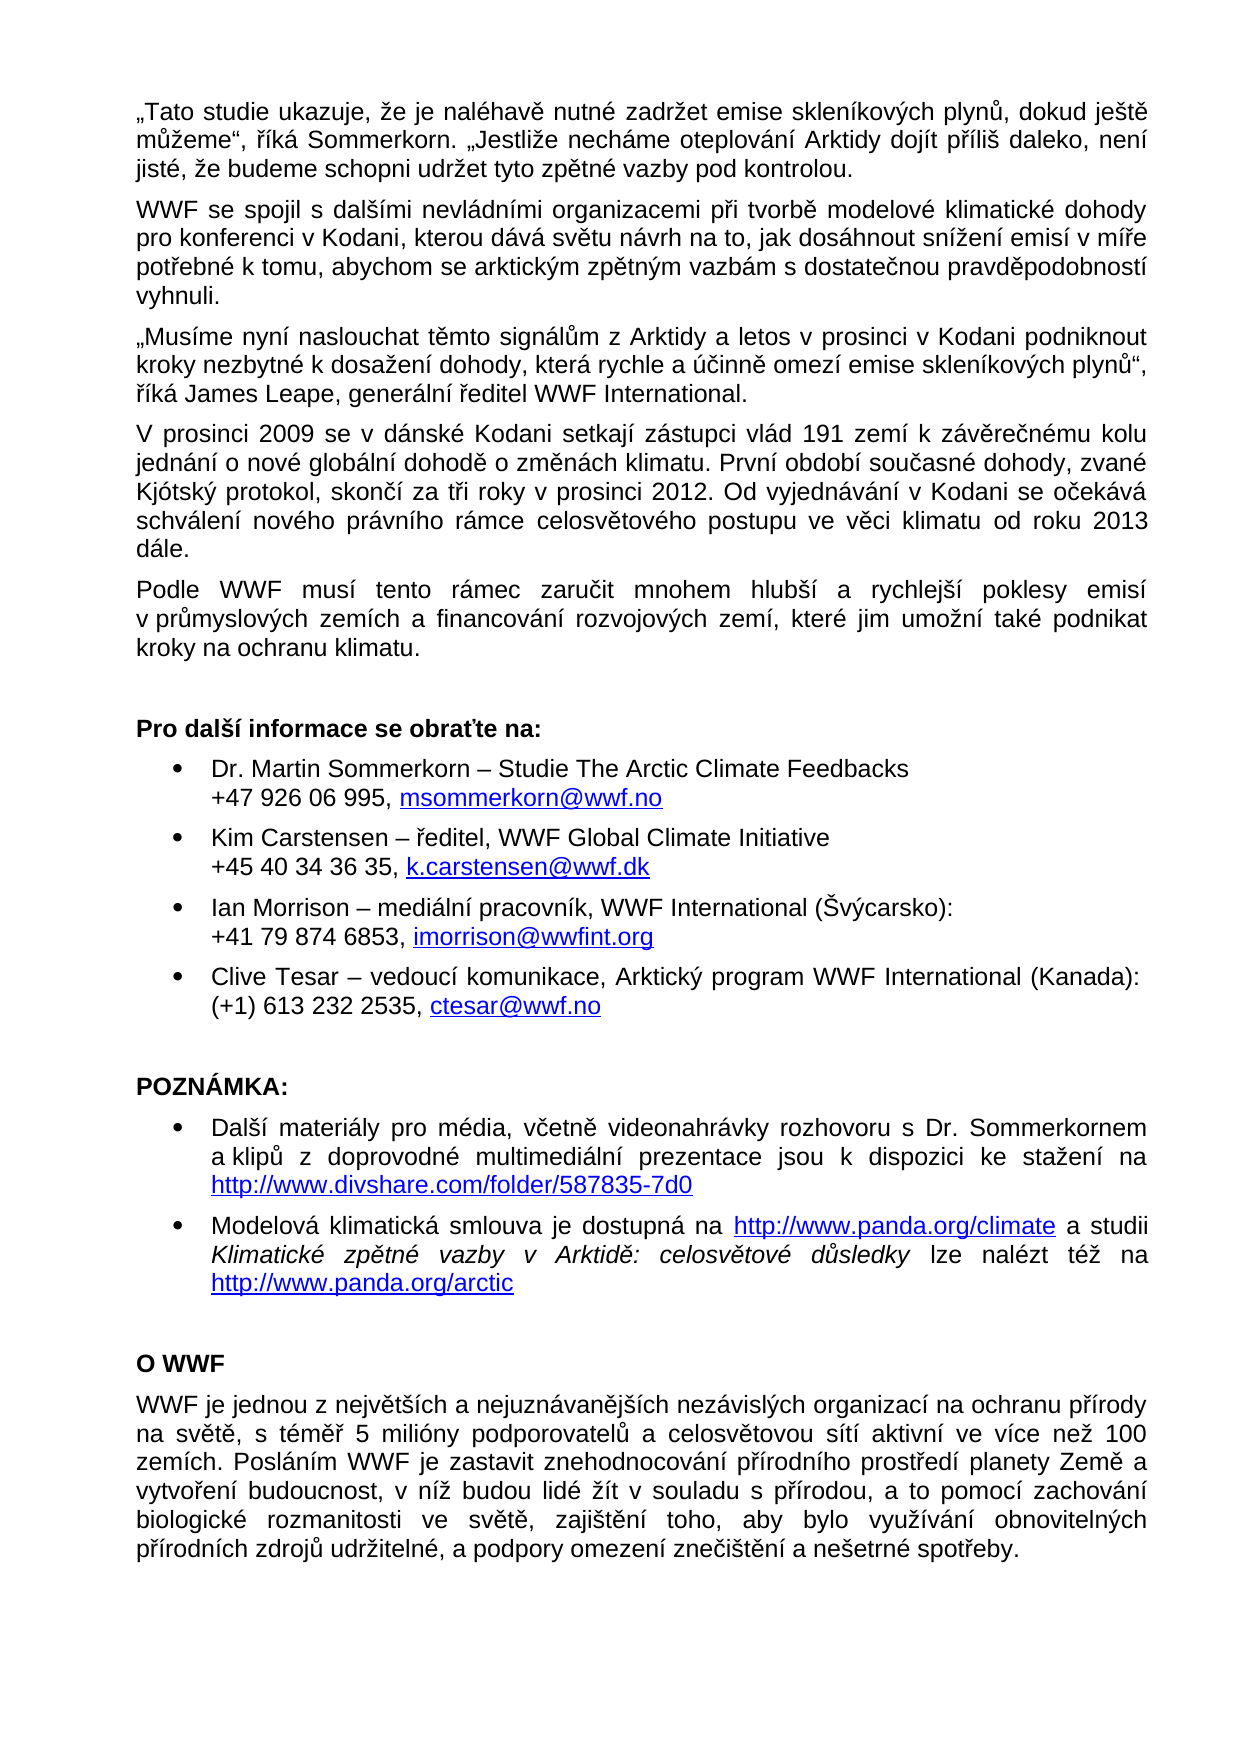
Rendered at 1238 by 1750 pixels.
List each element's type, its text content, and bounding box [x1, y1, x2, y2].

list Clive Tesar – vedoucí komunikace, Arktický program WWF International (Kanada): (+1) 613 232 2535, ctesar@wwf.no [173, 962, 1149, 1020]
text Pro další informace se obraťte na: [136, 713, 1149, 742]
list Modelová klimatická smlouva je dostupná na http://www.panda.org/climate a studii Klimatické zpětné vazby v Arktidě: celosvětové důsledky lze nalézt též na http://www.panda.org/arctic [173, 1211, 1149, 1297]
list Ian Morrison – mediální pracovník, WWF International (Švýcarsko): +41 79 874 6853, imorrison@wwfint.org [173, 893, 1149, 950]
text Podle WWF musí tento rámec zaručit mnohem hlubší a rychlejší poklesy emisí v průmyslových zemích a financování rozvojových zemí, které jim umožní také podnikat kroky na ochranu klimatu. [136, 575, 1149, 661]
list Dr. Martin Sommerkorn – Studie The Arctic Climate Feedbacks +47 926 06 995, msommerkorn@wwf.no [173, 754, 1149, 812]
text WWF je jednou z největších a nejuznávanějších nezávislých organizací na ochranu přírody na světě, s téměř 5 milióny podporovatelů a celosvětovou sítí aktivní ve více než 100 zemích. Posláním WWF je zastavit znehodnocování přírodního prostředí planety Země a vytvoření budoucnost, v níž budou lidé žít v souladu s přírodou, a to pomocí zachování biologické rozmanitosti ve světě, zajištění toho, aby bylo využívání obnovitelných přírodních zdrojů udržitelné, a podpory omezení znečištění a nešetrné spotřeby. [136, 1390, 1149, 1562]
text V prosinci 2009 se v dánské Kodani setkají zástupci vlád 191 zemí k závěrečnému kolu jednání o nové globální dohodě o změnách klimatu. První období současné dohody, zvané Kjótský protokol, skončí za tři roky v prosinci 2012. Od vyjednávání v Kodani se očekává schválení nového právního rámce celosvětového postupu ve věci klimatu od roku 2013 dále. [136, 419, 1149, 563]
list Další materiály pro média, včetně videonahrávky rozhovoru s Dr. Sommerkornem a klipů z doprovodné multimediální prezentace jsou k dispozici ke stažení na http://www.divshare.com/folder/587835-7d0 [173, 1113, 1149, 1199]
text „Tato studie ukazuje, že je naléhavě nutné zadržet emise skleníkových plynů, dokud ještě můžeme“, říká Sommerkorn. „Jestliže necháme oteplování Arktidy dojít příliš daleko, není jisté, že budeme schopni udržet tyto zpětné vazby pod kontrolou. [136, 97, 1149, 183]
text WWF se spojil s dalšími nevládními organizacemi při tvorbě modelové klimatické dohody pro konferenci v Kodani, kterou dává světu návrh na to, jak dosáhnout snížení emisí v míře potřebné k tomu, abychom se arktickým zpětným vazbám s dostatečnou pravděpodobností vyhnuli. [136, 195, 1149, 310]
text „Musíme nyní naslouchat těmto signálům z Arktidy a letos v prosinci v Kodani podniknout kroky nezbytné k dosažení dohody, která rychle a účinně omezí emise skleníkových plynů“, říká James Leape, generální ředitel WWF International. [136, 321, 1149, 408]
list Kim Carstensen – ředitel, WWF Global Climate Initiative +45 40 34 36 35, k.­carstensen@wwf.dk [173, 823, 1149, 881]
text O WWF [136, 1349, 1149, 1378]
text POZNÁMKA: [136, 1072, 1149, 1101]
